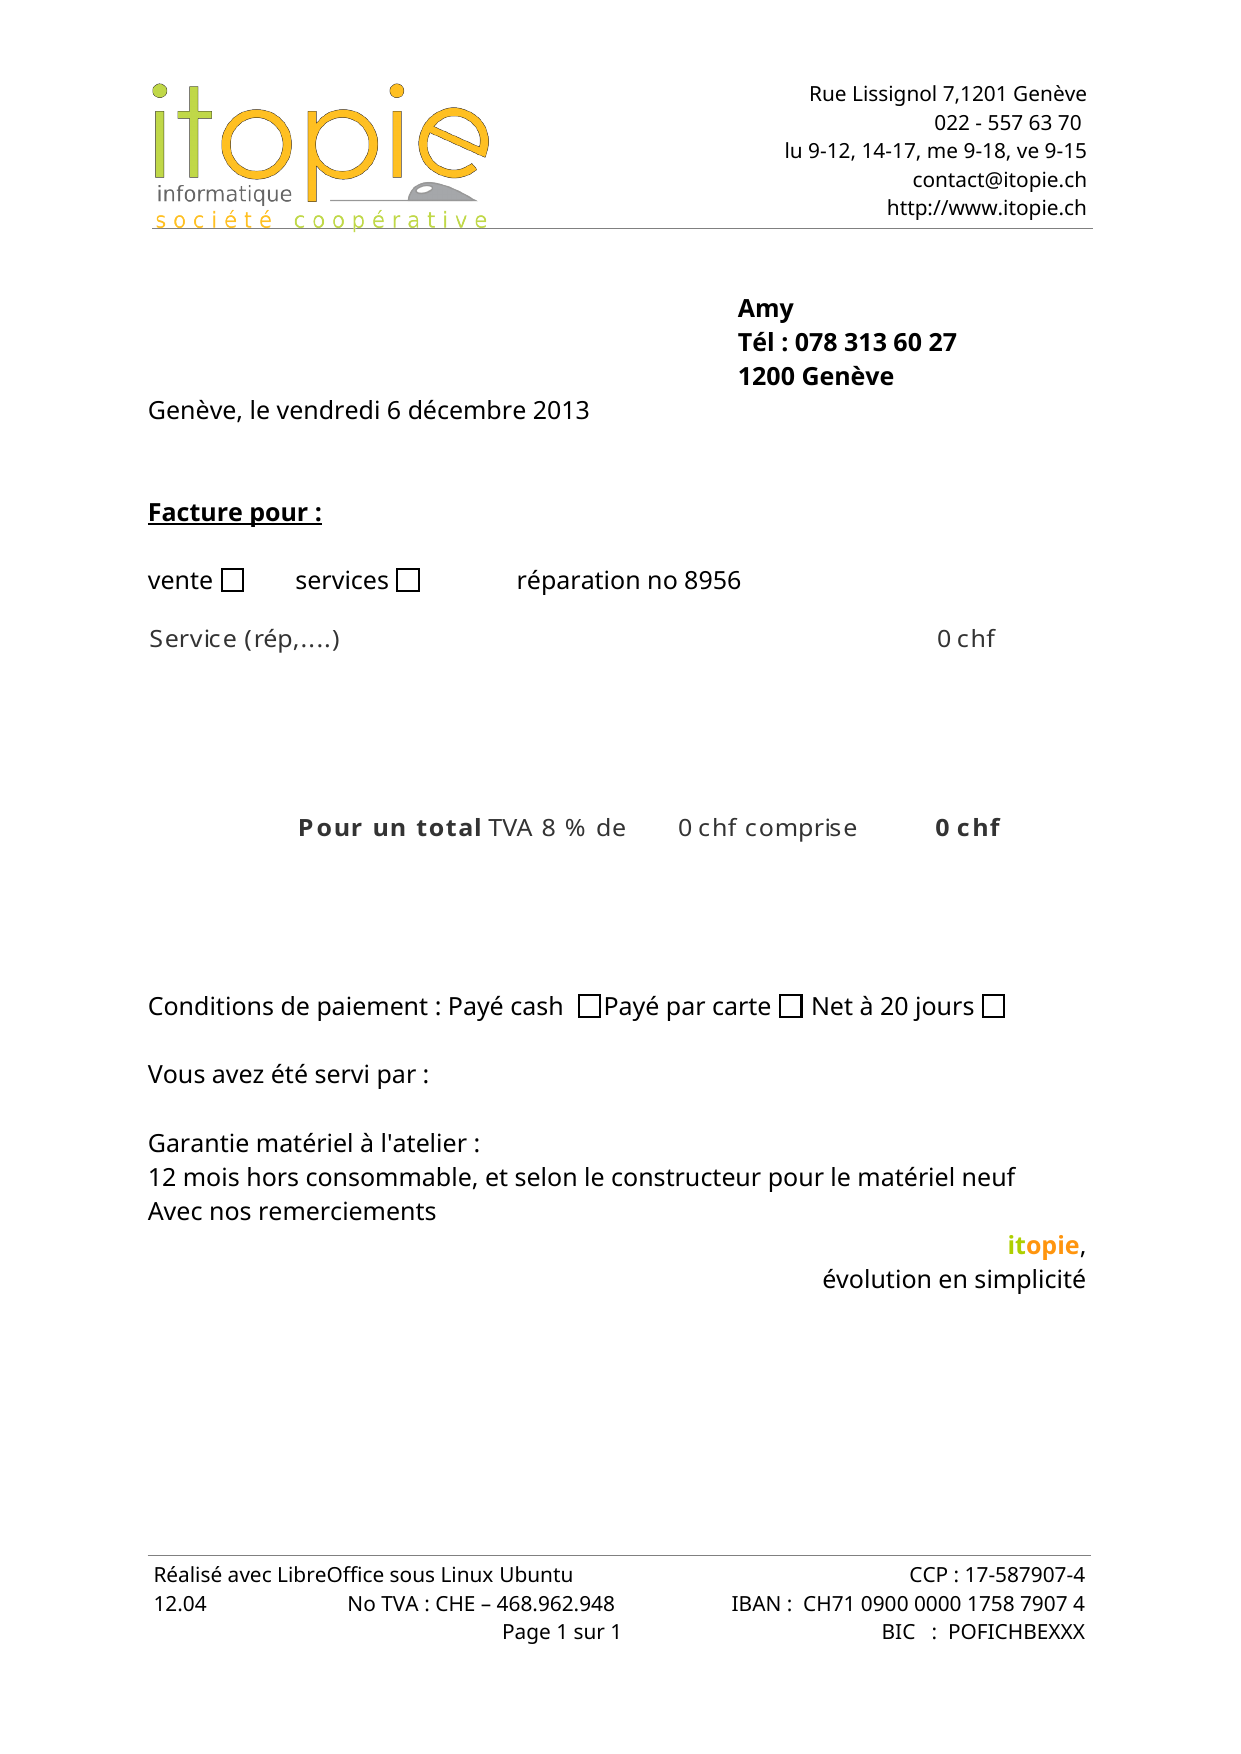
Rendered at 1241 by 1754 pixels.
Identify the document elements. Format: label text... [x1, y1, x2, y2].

text 12 mois hors consommable, et selon le constructeur pour le matériel neuf [148, 1159, 1093, 1193]
text Amy [148, 290, 1093, 324]
text évolution en simplicité [148, 1262, 1093, 1296]
text itopie, [148, 1227, 1093, 1262]
text Garantie matériel à l'atelier : [148, 1125, 1093, 1159]
text vente services réparation no 8956 [148, 563, 1093, 597]
text Facture pour : [148, 495, 1093, 529]
text Avec nos remerciements [148, 1193, 1093, 1227]
text 1200 Genève [148, 358, 1093, 392]
text Tél : 078 313 60 27 [148, 324, 1093, 358]
text Vous avez été servi par : [148, 1057, 1093, 1091]
picture [138, 72, 500, 244]
text Genève, le vendredi 6 décembre 2013 [148, 392, 1093, 427]
text Conditions de paiement : Payé cash Payé par carte Net à 20 jours [148, 989, 1093, 1023]
